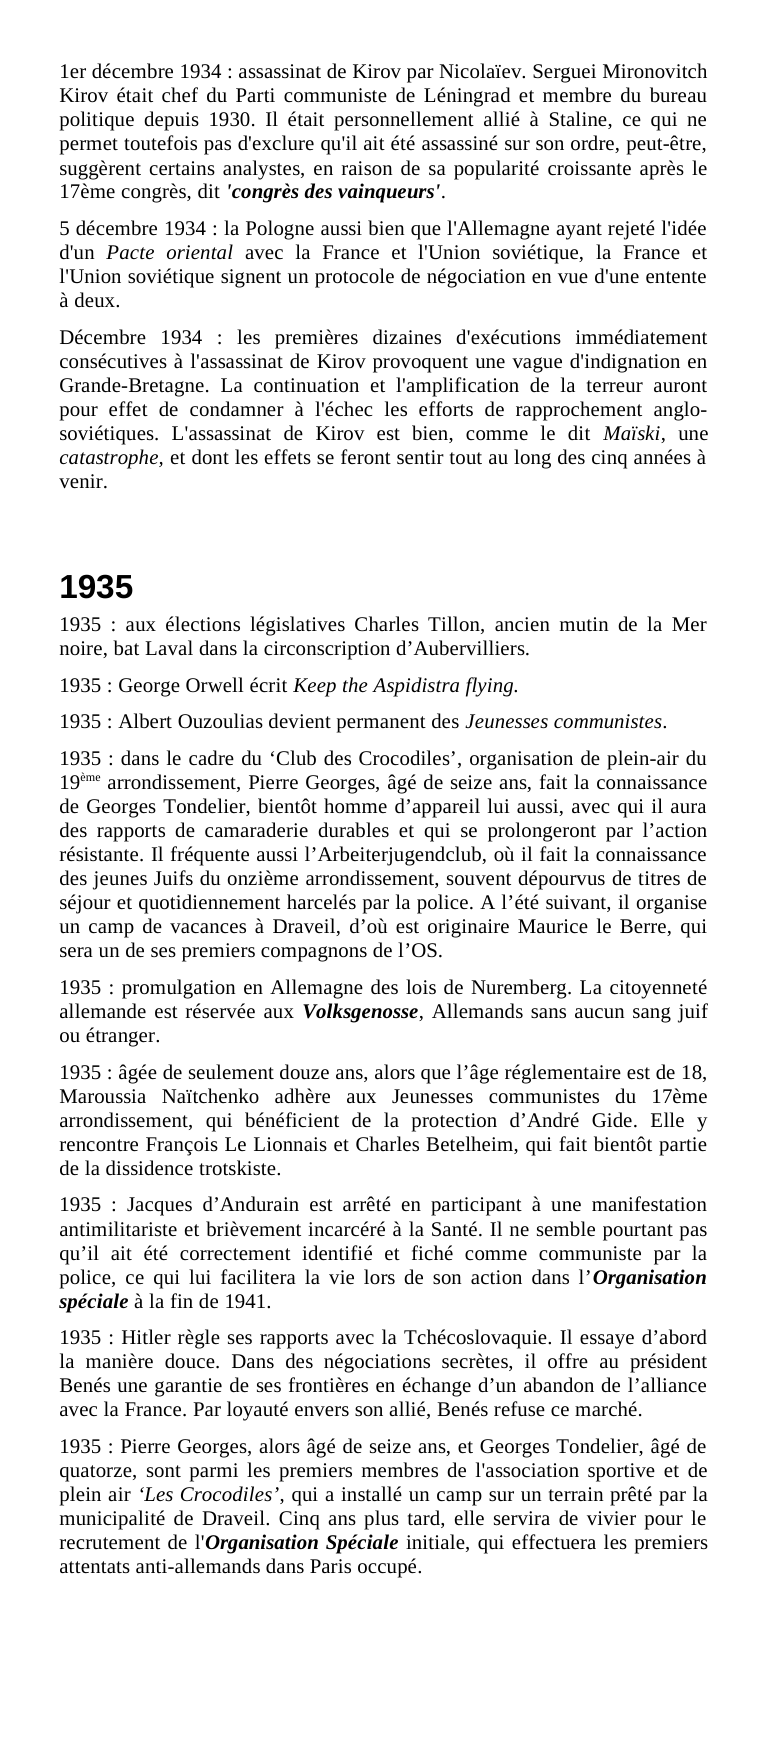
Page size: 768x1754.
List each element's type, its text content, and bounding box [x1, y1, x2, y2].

text 1935 : Hitler règle ses rapports avec la Tchécoslovaquie. Il essaye d’abord la manière douce. Dans des négociations secrètes, il offre au président Benés une garantie de ses frontières en échange d’un abandon de l’alliance avec la France. Par loyauté envers son allié, Benés refuse ce marché. [59, 1325, 709, 1421]
text 1935 : George Orwell écrit Keep the Aspidistra flying. [59, 673, 709, 697]
text 5 décembre 1934 : la Pologne aussi bien que l'Allemagne ayant rejeté l'idée d'un Pacte oriental avec la France et l'Union soviétique, la France et l'Union soviétique signent un protocole de négociation en vue d'une entente à deux. [59, 216, 709, 312]
subtitle 1935 [59, 567, 709, 606]
text 1935 : promulgation en Allemagne des lois de Nuremberg. La citoyenneté allemande est réservée aux Volksgenosse, Allemands sans aucun sang juif ou étranger. [59, 975, 709, 1047]
text 1935 : Jacques d’Andurain est arrêté en participant à une manifestation antimilitariste et brièvement incarcéré à la Santé. Il ne semble pourtant pas qu’il ait été correctement identifié et fiché comme communiste par la police, ce qui lui facilitera la vie lors de son action dans l’Organisation spéciale à la fin de 1941. [59, 1192, 709, 1313]
text 1935 : Albert Ouzoulias devient permanent des Jeunesses communistes. [59, 709, 709, 733]
text 1935 : aux élections législatives Charles Tillon, ancien mutin de la Mer noire, bat Laval dans la circonscription d’Aubervilliers. [59, 612, 709, 660]
text 1935 : Pierre Georges, alors âgé de seize ans, et Georges Tondelier, âgé de quatorze, sont parmi les premiers membres de l'association sportive et de plein air ‘Les Crocodiles’, qui a installé un camp sur un terrain prêté par la municipalité de Draveil. Cinq ans plus tard, elle servira de vivier pour le recrutement de l'Organisation Spéciale initiale, qui effectuera les premiers attentats anti-allemands dans Paris occupé. [59, 1434, 709, 1578]
text 1er décembre 1934 : assassinat de Kirov par Nicolaïev. Serguei Mironovitch Kirov était chef du Parti communiste de Léningrad et membre du bureau politique depuis 1930. Il était personnellement allié à Staline, ce qui ne permet toutefois pas d'exclure qu'il ait été assassiné sur son ordre, peut-être, suggèrent certains analystes, en raison de sa popularité croissante après le 17ème congrès, dit 'congrès des vainqueurs'. [59, 59, 709, 203]
text 1935 : dans le cadre du ‘Club des Crocodiles’, organisation de plein-air du 19ème arrondissement, Pierre Georges, âgé de seize ans, fait la connaissance de Georges Tondelier, bientôt homme d’appareil lui aussi, avec qui il aura des rapports de camaraderie durables et qui se prolongeront par l’action résistante. Il fréquente aussi l’Arbeiterjugendclub, où il fait la connaissance des jeunes Juifs du onzième arrondissement, souvent dépourvus de titres de séjour et quotidiennement harcelés par la police. A l’été suivant, il organise un camp de vacances à Draveil, d’où est originaire Maurice le Berre, qui sera un de ses premiers compagnons de l’OS. [59, 746, 709, 962]
text Décembre 1934 : les premières dizaines d'exécutions immédiatement consécutives à l'assassinat de Kirov provoquent une vague d'indignation en Grande-Bretagne. La continuation et l'amplification de la terreur auront pour effet de condamner à l'échec les efforts de rapprochement anglo-soviétiques. L'assassinat de Kirov est bien, comme le dit Maïski, une catastrophe, et dont les effets se feront sentir tout au long des cinq années à venir. [59, 325, 709, 493]
text 1935 : âgée de seulement douze ans, alors que l’âge réglementaire est de 18, Maroussia Naïtchenko adhère aux Jeunesses communistes du 17ème arrondissement, qui bénéficient de la protection d’André Gide. Elle y rencontre François Le Lionnais et Charles Betelheim, qui fait bientôt partie de la dissidence trotskiste. [59, 1059, 709, 1180]
